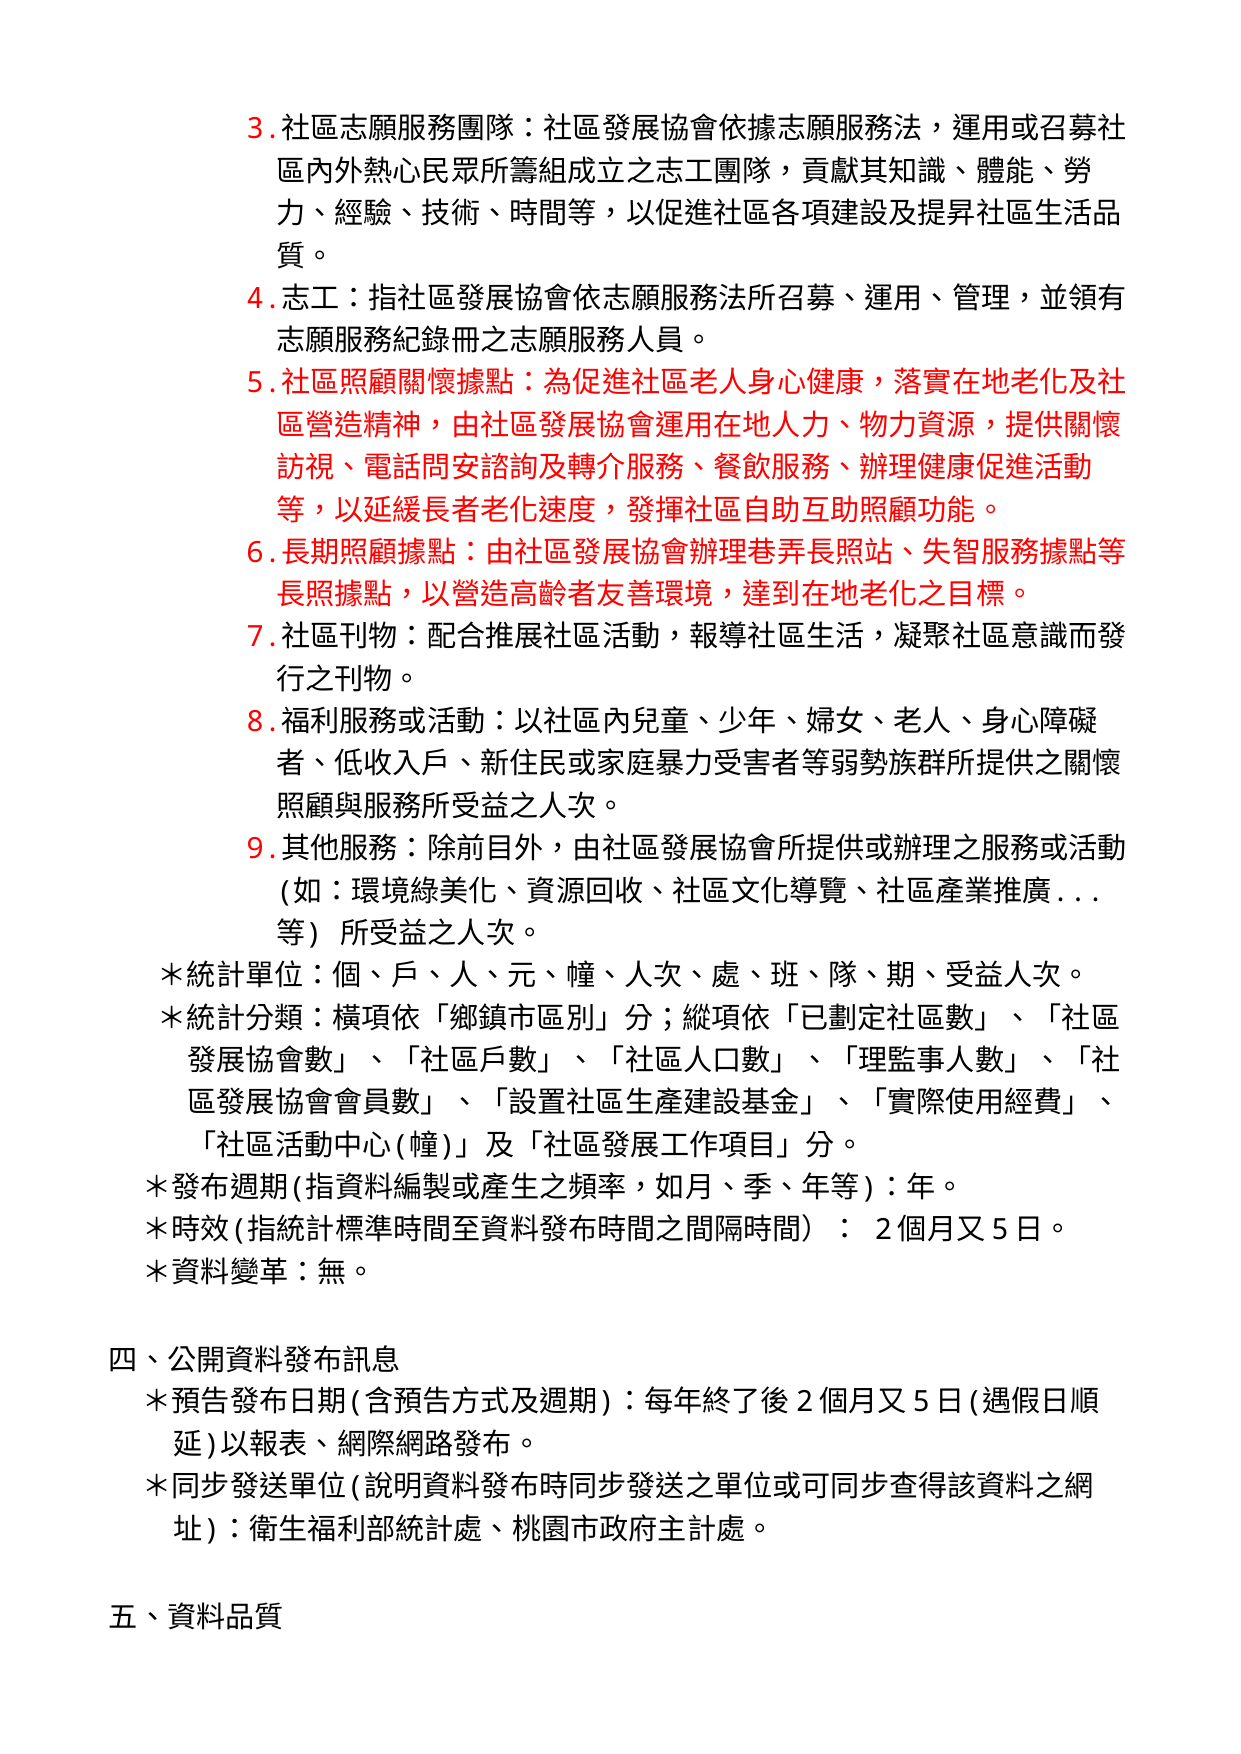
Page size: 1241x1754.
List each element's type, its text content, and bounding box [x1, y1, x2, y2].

table_header 統計資料背景說明 資料種類：社區發展統計 資料項目：桃園市推行社區發展工作概況 一、發布及編製機關單位 ＊發布機關、單位：桃園市政府社會局會計室 ＊編製單位：桃園市政府社會局人民團體科 ＊聯絡電話：(03)3322101#6444 ＊傳真：(03)3348721 ＊電子信箱：10075291@mail.tycg.gov.tw 二、發布形式 ＊口頭： ( )記者會或說明會 ＊書面： ( )新聞稿 ( )報表 ( )書刊，刊名： ＊電子媒體： ( )線上書刊及資料庫， 網址： ( )磁片 ( )光碟片 (√)其他 Open Document File (odf)、Portable Document Format (pdf) 或Excel檔案。 三、資料範圍、週期及時效 ＊統計地區範圍及對象：凡在本市內已成立社區發展協會之社區，均為統計對象。 ＊統計標準時間：動態資料以1至12月事實為準；靜態資料以12月底之事實為準。 ＊統計項目定義： (一)社區：依「社區發展工作綱要」第2條規定，係指「經鄉(鎮、市、區)社區發展主管機關劃定，供為依法設立社區發展協會，推動社區發展工作之組織與活動區域」。 (二)已劃定社區數：為推展社區發展業務，得視實際需要，於該鄉（鎮、市、區）內，依據歷史關係、文化背景、地緣形勢、人口分布、生態特性、資源狀況、住宅型態、農、漁、工、礦、商業之發展及居民之意向、興趣及共同需求等因素劃定數個社區區域。 (三)社區發展協會：係指經主管機關劃定，依法成立之社區發展協會。 (四)社區戶數：係指社區劃定範圍內所有戶數。 (五)社區人口數：係指社區劃定範圍內所有人口數。 (六)社區發展協會會員：由社區居民自動申請加入社區發展協會為之會員人數。 (七)社區生產建設基金：為充裕社區經濟來源，健全社區發展組織，期能負起社區成果維護，推行社會教育、社區文化活動及福利服務工作，以提昇社區居民生活品質而籌措之基金。 (八)使用經費：指依法成立之社區發展協會，其經費來源。 1.政府補助款：為促進社區發展，增進居民福利，根據社區發展協會所提之計畫及自籌款項，政府機關依年度社區發展工作計畫給予之補助。(包含中央、直轄市、縣(市)、鄉（鎮、市、區)補助款) 2.社區自籌款：社區發展協會為促進社區發中央各部會、直轄市、縣(市)、鄉（鎮、市、區)展，增進居民福利，擬定工作計畫，結合社區資源及由居民繳交或樂捐之款項。(包含民眾配合款、民眾捐款、生產收益、其他收入) (九)社區活動中心（不含市民活動中心、里集會所、里民活動中心、老人活動中心等）：為推展社區發展各項建設工作之需要而興建，提供作為社區民眾集會及辦理各項文康育樂活動之場所，包含原建(未作修擴建)、新建及修擴建，並不考慮產權問題；另數個社區發展協會共用1幢活動中心，請以總計1為統計代表，並備註共用之社區發展協會名稱。 (十)社區發展工作項目：社區發展協會基於社區居民共同需要，循自動與互助精神，配合政府行政支援，有效運用各種資源，從事綜合建設，以改進社區居民生活品質。以下各項以社區發展協會辦理之內部作業組織為統計範圍。 1.辦理社區觀摩：具體介紹建立社區之組織活動、公共工程建設、精神倫理及文化建設、生產福利建設服務體系之作法。 2.社區守望相助隊：社區居民基於需要，自行組織以維護住家安全，增進家戶情感為目的之組織。 3.社區志願服務團隊：社區發展協會依據志願服務法，運用或召募社區內外熱心民眾所籌組成立之志工團隊，貢獻其知識、體能、勞力、經驗、技術、時間等，以促進社區各項建設及提昇社區生活品質。 4.志工：指社區發展協會依志願服務法所召募、運用、管理，並領有志願服務紀錄冊之志願服務人員。 5.社區照顧關懷據點：為促進社區老人身心健康，落實在地老化及社區營造精神，由社區發展協會運用在地人力、物力資源，提供關懷訪視、電話問安諮詢及轉介服務、餐飲服務、辦理健康促進活動等，以延緩長者老化速度，發揮社區自助互助照顧功能。 6.長期照顧據點：由社區發展協會辦理巷弄長照站、失智服務據點等長照據點，以營造高齡者友善環境，達到在地老化之目標。 7.社區刊物：配合推展社區活動，報導社區生活，凝聚社區意識而發行之刊物。 8.福利服務或活動：以社區內兒童、少年、婦女、老人、身心障礙者、低收入戶、新住民或家庭暴力受害者等弱勢族群所提供之關懷照顧與服務所受益之人次。 9.其他服務：除前目外，由社區發展協會所提供或辦理之服務或活動(如：環境綠美化、資源回收、社區文化導覽、社區產業推廣...等) 所受益之人次。 ＊統計單位：個、戶、人、元、幢、人次、處、班、隊、期、受益人次。 ＊統計分類：橫項依「鄉鎮市區別」分；縱項依「已劃定社區數」、「社區發展協會數」、「社區戶數」、「社區人口數」、「理監事人數」、「社區發展協會會員數」、「設置社區生產建設基金」、「實際使用經費」、「社區活動中心(幢)」及「社區發展工作項目」分。 ＊發布週期(指資料編製或產生之頻率，如月、季、年等)：年。 ＊時效(指統計標準時間至資料發布時間之間隔時間）： 2個月又5日。 ＊資料變革：無。 四、公開資料發布訊息 ＊預告發布日期(含預告方式及週期)：每年終了後2個月又5日(遇假日順延)以報表、網際網路發布。 ＊同步發送單位(說明資料發布時同步發送之單位或可同步查得該資料之網址)：衛生福利部統計處、桃園市政府主計處。 五、資料品質 ＊統計指標編製方法與資料來源說明：依據各公所會計年度結束後20日內將轄內已成立之社區發展協會所報工作概況資料審核彙編。 ＊統計資料交叉查核及確保資料合理性之機制（說明各項資料之相互關係及不同資料來源之相關統計差異性）： (一)各行政區之總和＝總計。 (二)理監事人數：各職位「合計(男、女)」之總和=合計之「合計(男、女)」；各職位「男」+「女」=「合計」。 (三)社區發展協會會員「男」+「女」=「合計」。 (四)實際使用經費「政府補助款」+「社區自籌款」=「合計」。 (五)社區活動中心「原建(未作修擴建)」+「新建」+「修擴建」=「合計」。 (六)社區志願服務之志工數「男」+「女」=「合計」。 六、須注意及預定改變之事項（說明預定修正之資料、定義、統計方法等及其修正原因）：無。 七、其他事項：無。 [98, 105, 1155, 1635]
